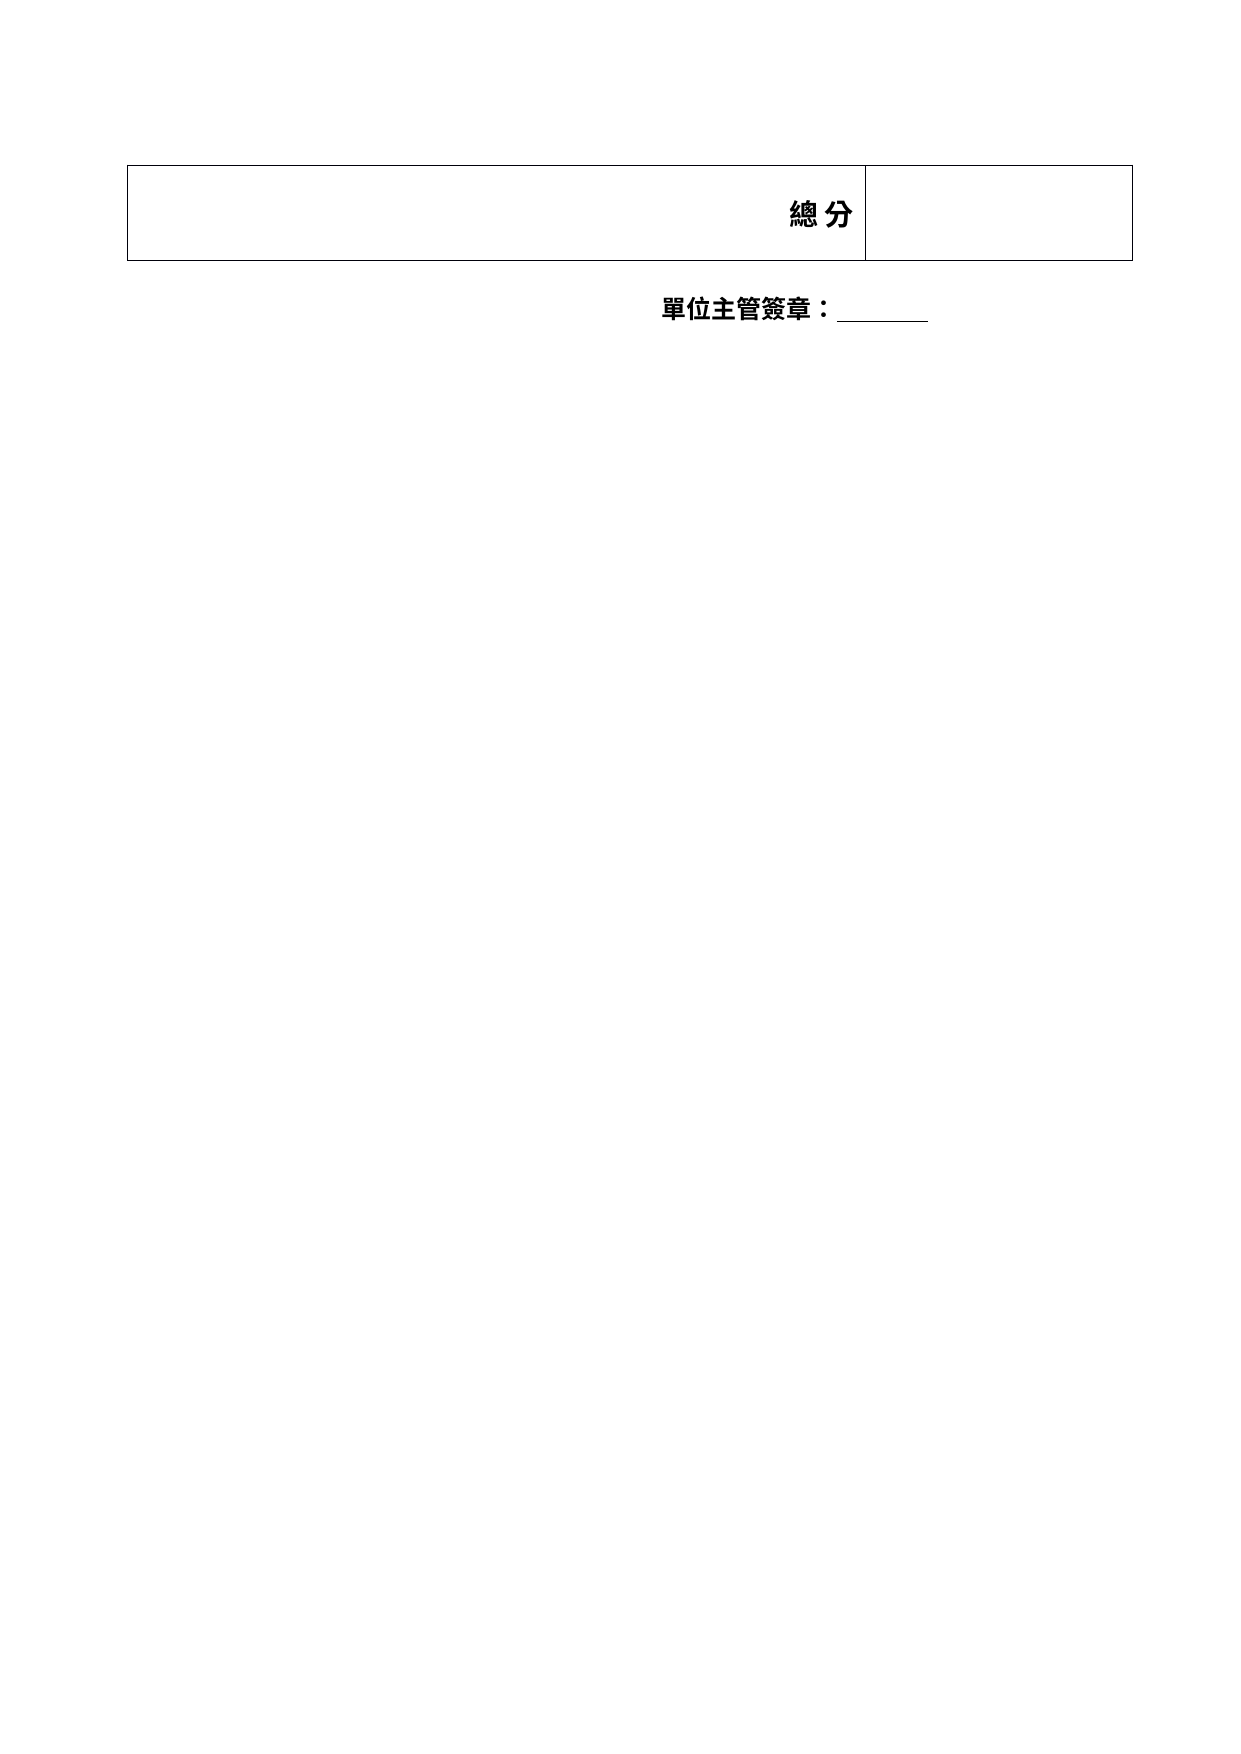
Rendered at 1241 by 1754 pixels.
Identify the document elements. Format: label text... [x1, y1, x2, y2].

table_cell [866, 166, 1132, 260]
table_cell 總 分 [128, 166, 865, 260]
text 單位主管簽章： [187, 289, 1053, 326]
